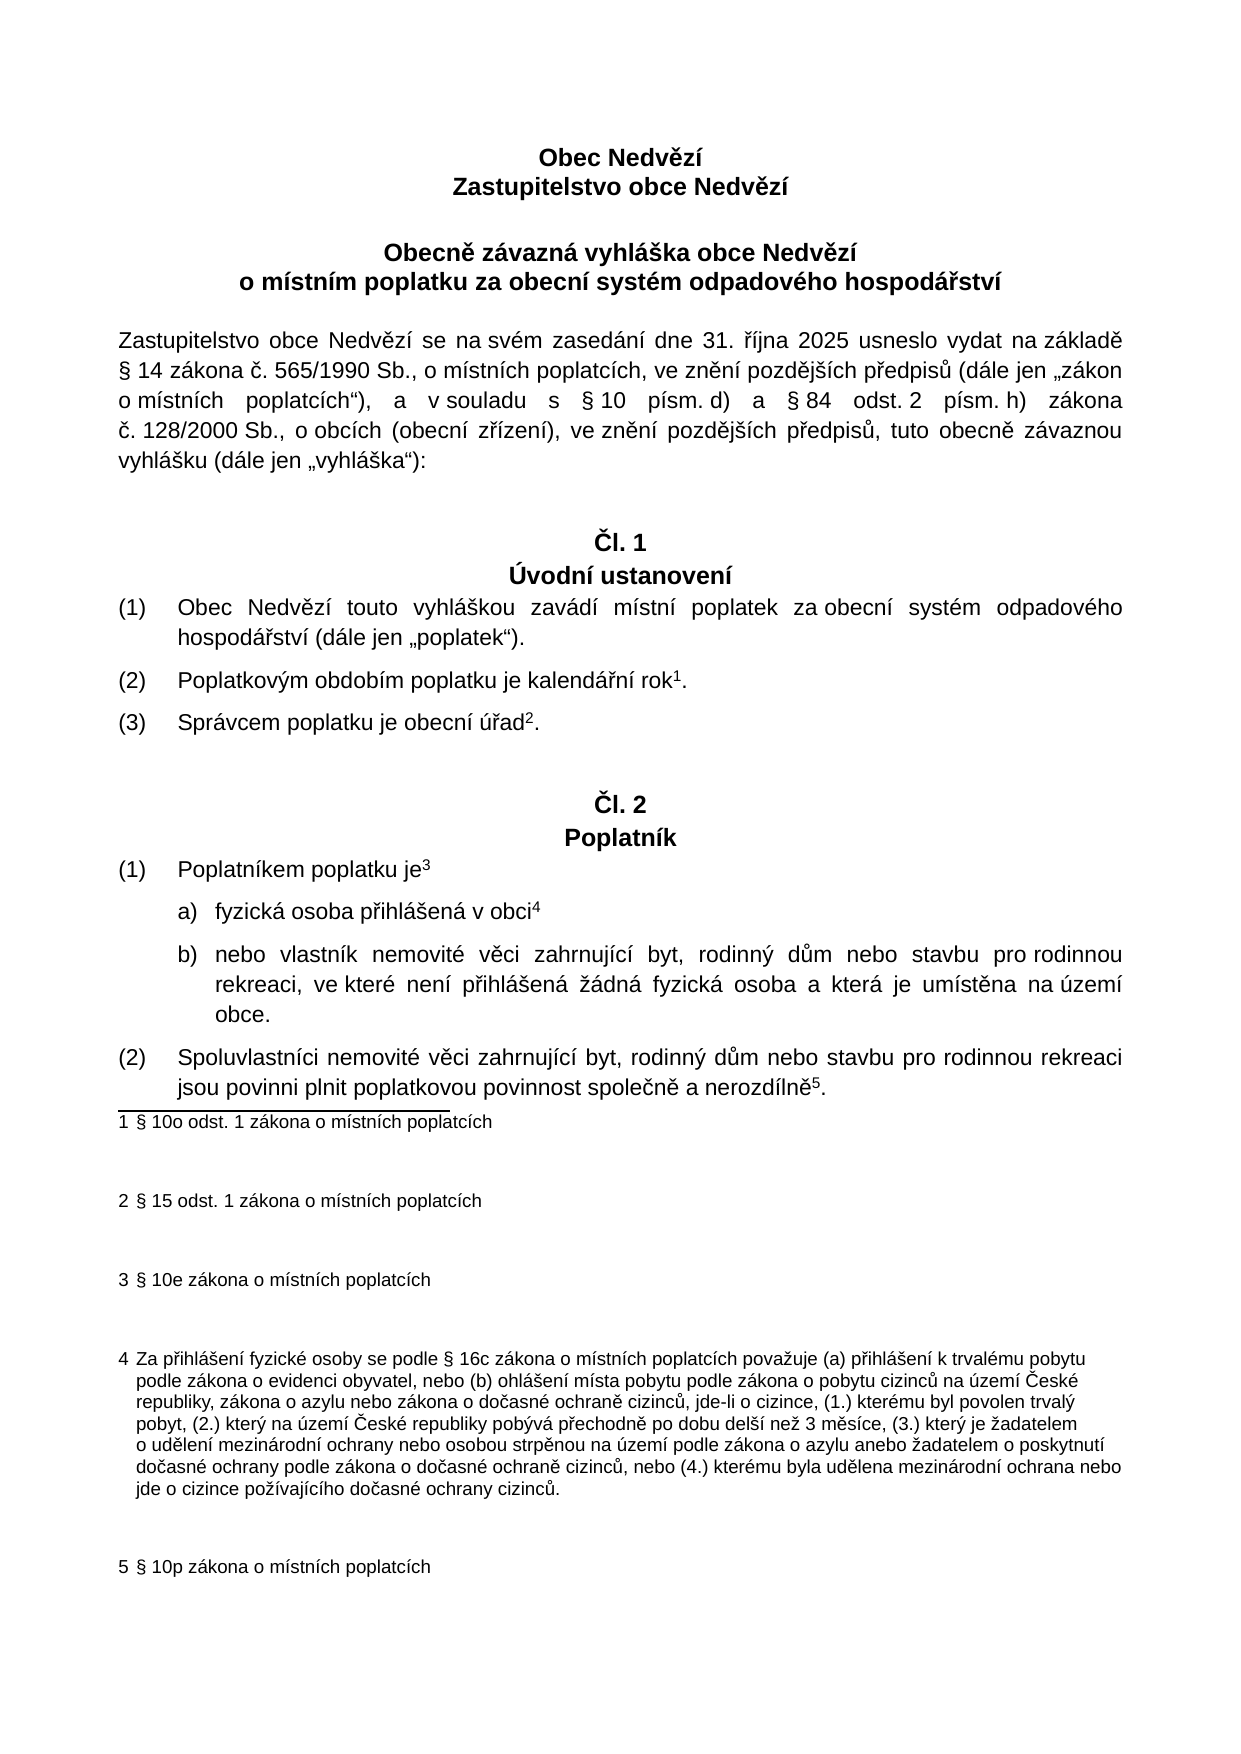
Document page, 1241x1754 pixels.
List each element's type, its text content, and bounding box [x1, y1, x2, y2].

list Obec Nedvězí touto vyhláškou zavádí místní poplatek za obecní systém odpadového hospodářství (dále jen „poplatek“). [118, 594, 1122, 650]
subtitle Čl. 1 Úvodní ustanovení [118, 528, 1122, 589]
text Obec Nedvězí Zastupitelstvo obce Nedvězí [118, 143, 1122, 201]
list § 15 odst. 1 zákona o místních poplatcích [118, 1190, 1122, 1211]
text Zastupitelstvo obce Nedvězí se na svém zasedání dne 31. října 2025 usneslo vydat na základě § 14 zákona č. 565/1990 Sb., o místních poplatcích, ve znění pozdějších předpisů (dále jen „zákon o místních poplatcích“), a v souladu s § 10 písm. d) a § 84 odst. 2 písm. h) zákona č. 128/2000 Sb., o obcích (obecní zřízení), ve znění pozdějších předpisů, tuto obecně závaznou vyhlášku (dále jen „vyhláška“): [118, 327, 1122, 474]
list Poplatkovým obdobím poplatku je kalendářní rok. [118, 667, 1122, 693]
list § 10e zákona o místních poplatcích [118, 1269, 1122, 1290]
list Poplatníkem poplatku je [118, 856, 1122, 882]
list fyzická osoba přihlášená v obci [177, 898, 1122, 925]
list Za přihlášení fyzické osoby se podle § 16c zákona o místních poplatcích považuje (a) přihlášení k trvalému pobytu podle zákona o evidenci obyvatel, nebo (b) ohlášení místa pobytu podle zákona o pobytu cizinců na území České republiky, zákona o azylu nebo zákona o dočasné ochraně cizinců, jde-li o cizince, (1.) kterému byl povolen trvalý pobyt, (2.) který na území České republiky pobývá přechodně po dobu delší než 3 měsíce, (3.) který je žadatelem o udělení mezinárodní ochrany nebo osobou strpěnou na území podle zákona o azylu anebo žadatelem o poskytnutí dočasné ochrany podle zákona o dočasné ochraně cizinců, nebo (4.) kterému byla udělena mezinárodní ochrana nebo jde o cizince požívajícího dočasné ochrany cizinců. [118, 1348, 1122, 1499]
list nebo vlastník nemovité věci zahrnující byt, rodinný dům nebo stavbu pro rodinnou rekreaci, ve které není přihlášená žádná fyzická osoba a která je umístěna na území obce. [177, 941, 1122, 1028]
list Spoluvlastníci nemovité věci zahrnující byt, rodinný dům nebo stavbu pro rodinnou rekreaci jsou povinni plnit poplatkovou povinnost společně a nerozdílně. [118, 1044, 1122, 1101]
list § 10o odst. 1 zákona o místních poplatcích [118, 1111, 1122, 1132]
subtitle Obecně závazná vyhláška obce Nedvězí o místním poplatku za obecní systém odpadového hospodářství [118, 238, 1122, 295]
list § 10p zákona o místních poplatcích [118, 1556, 1122, 1578]
list Správcem poplatku je obecní úřad. [118, 709, 1122, 736]
subtitle Čl. 2 Poplatník [118, 789, 1122, 851]
